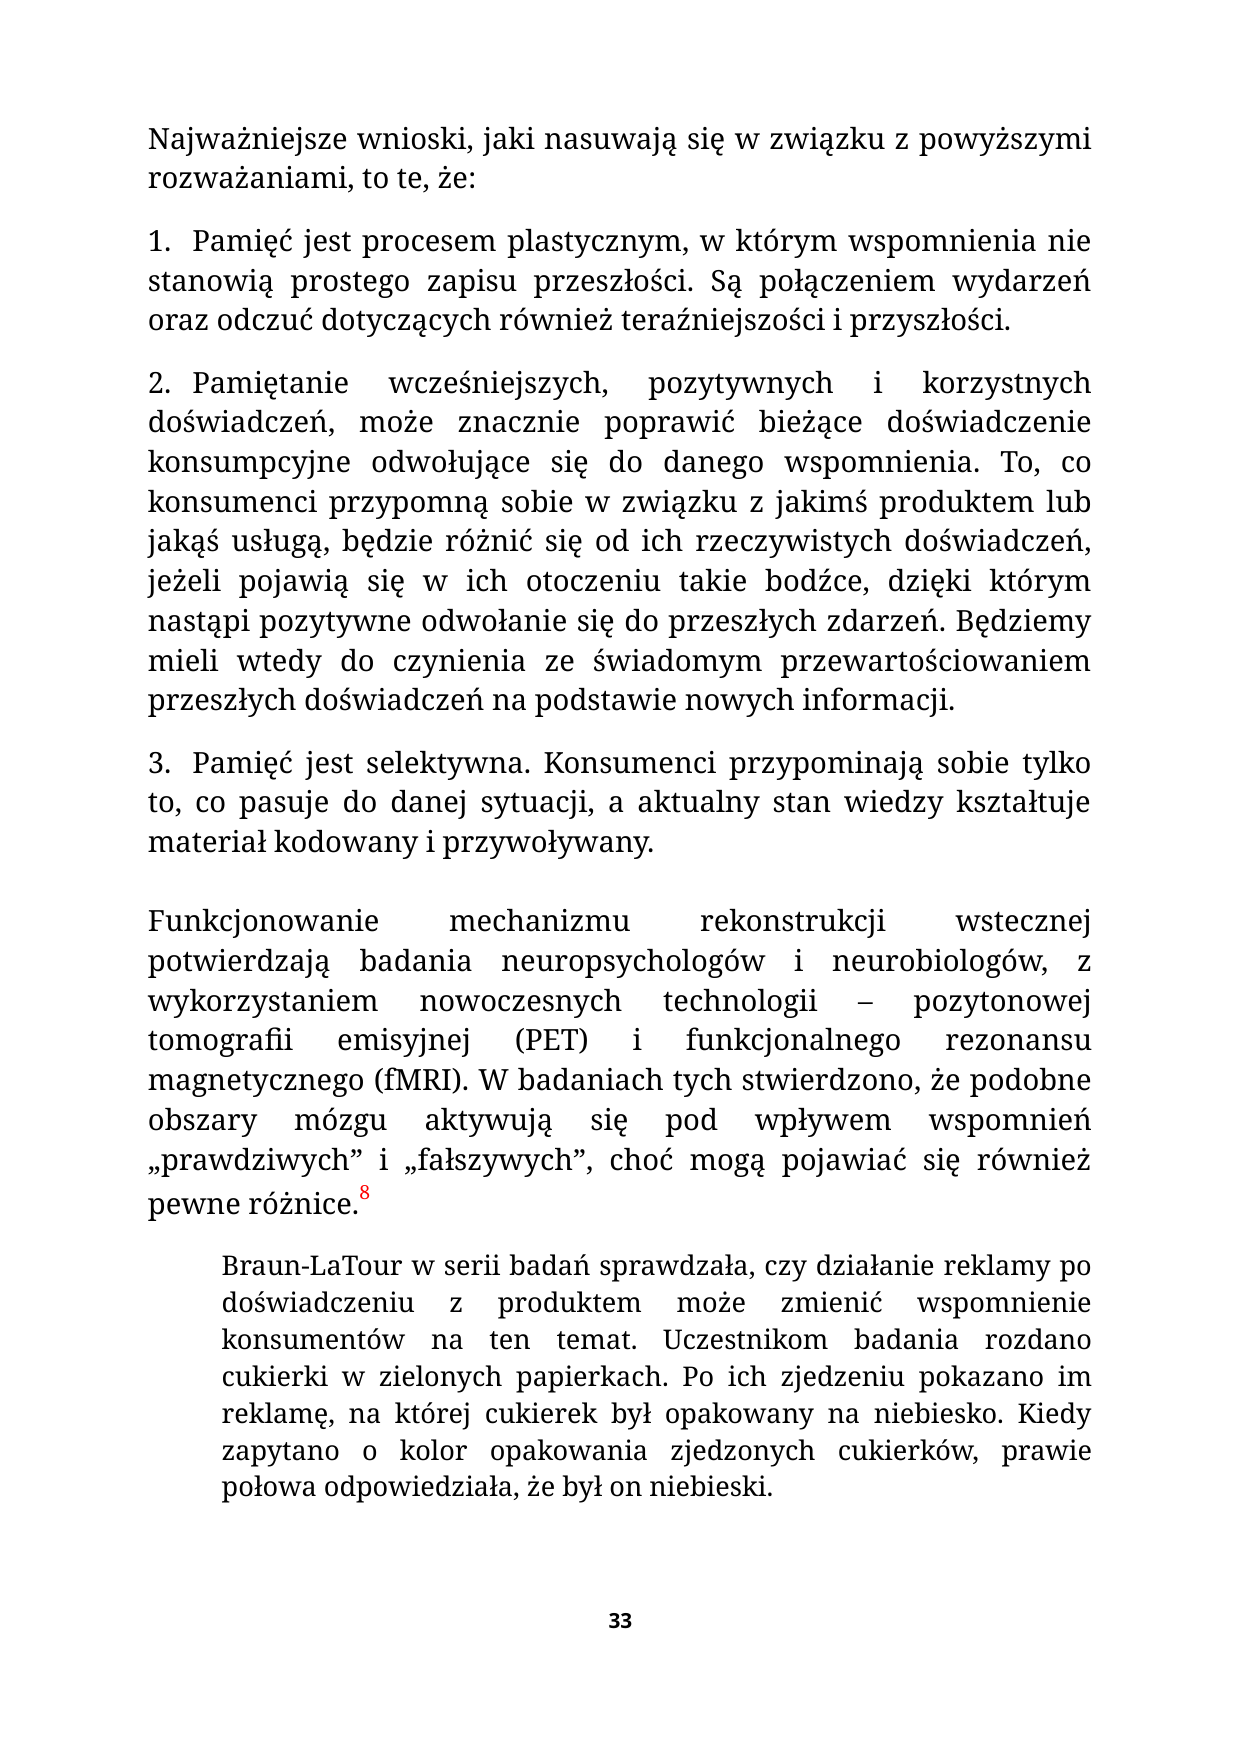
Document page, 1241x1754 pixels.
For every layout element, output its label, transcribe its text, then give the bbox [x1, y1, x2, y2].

list Pamięć jest procesem plastycznym, w którym wspomnienia nie stanowią prostego zapisu przeszłości. Są połączeniem wydarzeń oraz odczuć dotyczących również teraźniejszości i przyszłości. [148, 220, 1093, 339]
list Funkcjonowanie mechanizmu rekonstrukcji wstecznej potwierdzają badania neuropsychologów i neurobiologów, z wykorzystaniem nowoczesnych technologii – pozytonowej tomografii emisyjnej (PET) i funkcjonalnego rezonansu magnetycznego (fMRI). W badaniach tych stwierdzono, że podobne obszary mózgu aktywują się pod wpływem wspomnień „prawdziwych” i „fałszywych”, choć mogą pojawiać się również pewne różnice.8 [148, 901, 1093, 1224]
list Pamięć jest selektywna. Konsumenci przypominają sobie tylko to, co pasuje do danej sytuacji, a aktualny stan wiedzy kształtuje materiał kodowany i przywoływany. [148, 742, 1093, 861]
text Najważniejsze wnioski, jaki nasuwają się w związku z powyższymi rozważaniami, to te, że: [148, 118, 1093, 197]
list Pamiętanie wcześniejszych, pozytywnych i korzystnych doświadczeń, może znacznie poprawić bieżące doświadczenie konsumpcyjne odwołujące się do danego wspomnienia. To, co konsumenci przypomną sobie w związku z jakimś produktem lub jakąś usługą, będzie różnić się od ich rzeczywistych doświadczeń, jeżeli pojawią się w ich otoczeniu takie bodźce, dzięki którym nastąpi pozytywne odwołanie się do przeszłych zdarzeń. Będziemy mieli wtedy do czynienia ze świadomym przewartościowaniem przeszłych doświadczeń na podstawie nowych informacji. [148, 362, 1093, 719]
text Braun-LaTour w serii badań sprawdzała, czy działanie reklamy po doświadczeniu z produktem może zmienić wspomnienie konsumentów na ten temat. Uczestnikom badania rozdano cukierki w zielonych papierkach. Po ich zjedzeniu pokazano im reklamę, na której cukierek był opakowany na niebiesko. Kiedy zapytano o kolor opakowania zjedzonych cukierków, prawie połowa odpowiedziała, że był on niebieski. [221, 1247, 1093, 1505]
